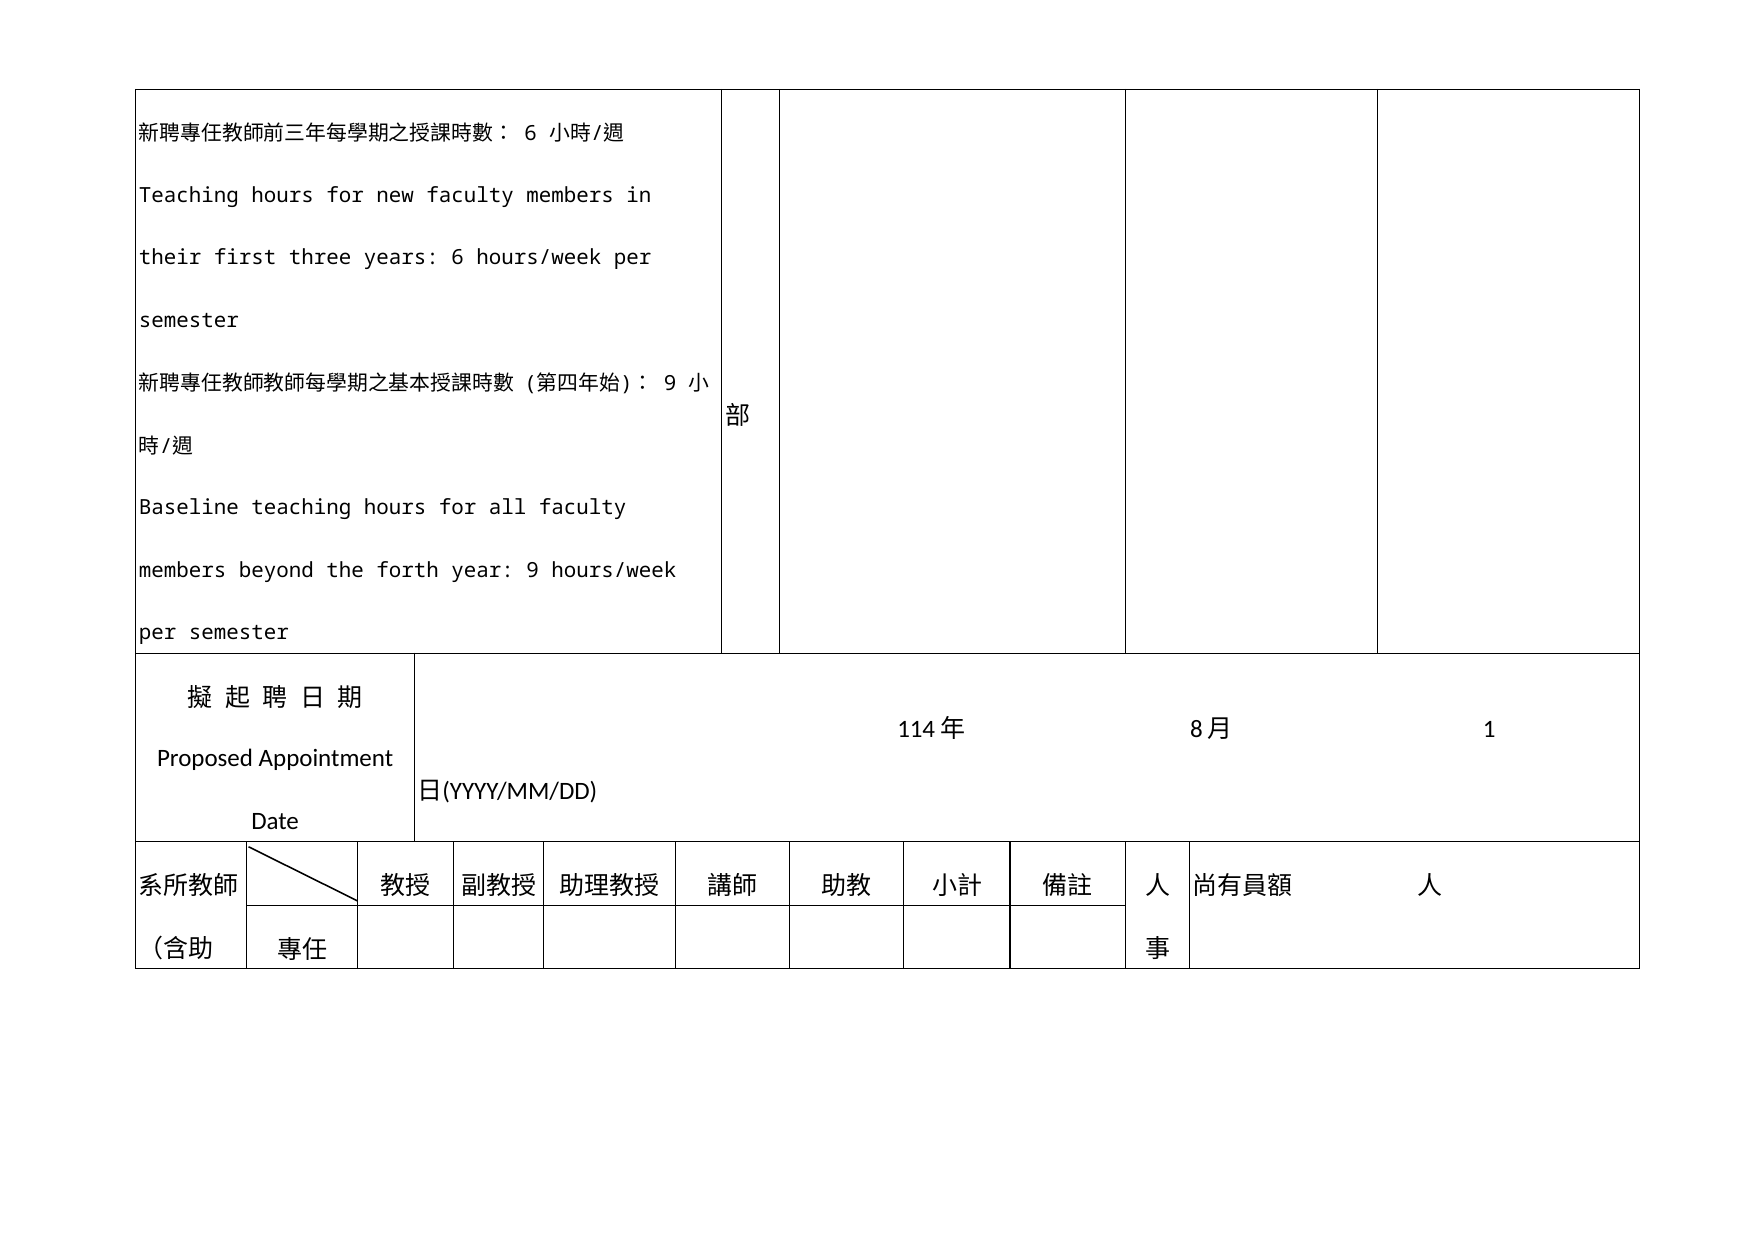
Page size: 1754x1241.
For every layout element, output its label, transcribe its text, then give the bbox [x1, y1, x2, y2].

table_cell 人 事 室 簽 註 [1126, 842, 1189, 968]
table_cell 專任 [247, 906, 357, 968]
table_cell 助理教授 [544, 842, 675, 904]
table_cell [790, 906, 903, 968]
table_cell 助教 [790, 842, 903, 904]
table_cell [904, 906, 1009, 968]
table_cell [676, 906, 789, 968]
table_cell [358, 906, 453, 968]
table_cell 擬 起 聘 日 期 Proposed Appointment Date [136, 654, 414, 841]
table_cell [1640, 653, 1648, 841]
table_cell [1011, 906, 1125, 968]
table_cell 小計 [904, 842, 1009, 904]
table_cell [247, 842, 357, 904]
table_cell 新聘專任教師前三年每學期之授課時數： 6 小時/週 Teaching hours for new faculty members in their first three years: 6 hours/week per semester 新聘專任教師教師每學期之基本授課時數 (第四年始)： 9 小時/週 Baseline teaching hours for all faculty members beyond the forth year: 9 hours/week per semester [136, 90, 721, 652]
table_cell [780, 90, 1125, 652]
table_cell 尚有員額 人 [1190, 842, 1639, 968]
table_cell 備註 [1011, 842, 1125, 904]
table_cell [454, 906, 543, 968]
table_cell 114年 8月 1日(YYYY/MM/DD) [415, 654, 1639, 841]
table_cell [1378, 90, 1639, 652]
table_cell [1126, 90, 1377, 652]
table_cell [544, 906, 675, 968]
table_cell [1640, 841, 1648, 904]
table_cell 教授 [358, 842, 453, 904]
table_cell 系所教師（含助教）配置總人數 [136, 842, 246, 968]
table_cell [1640, 89, 1648, 652]
table_cell 副教授 [454, 842, 543, 904]
table_cell 部 [722, 90, 779, 652]
table_cell 講師 [676, 842, 789, 904]
table_cell [1640, 905, 1648, 968]
